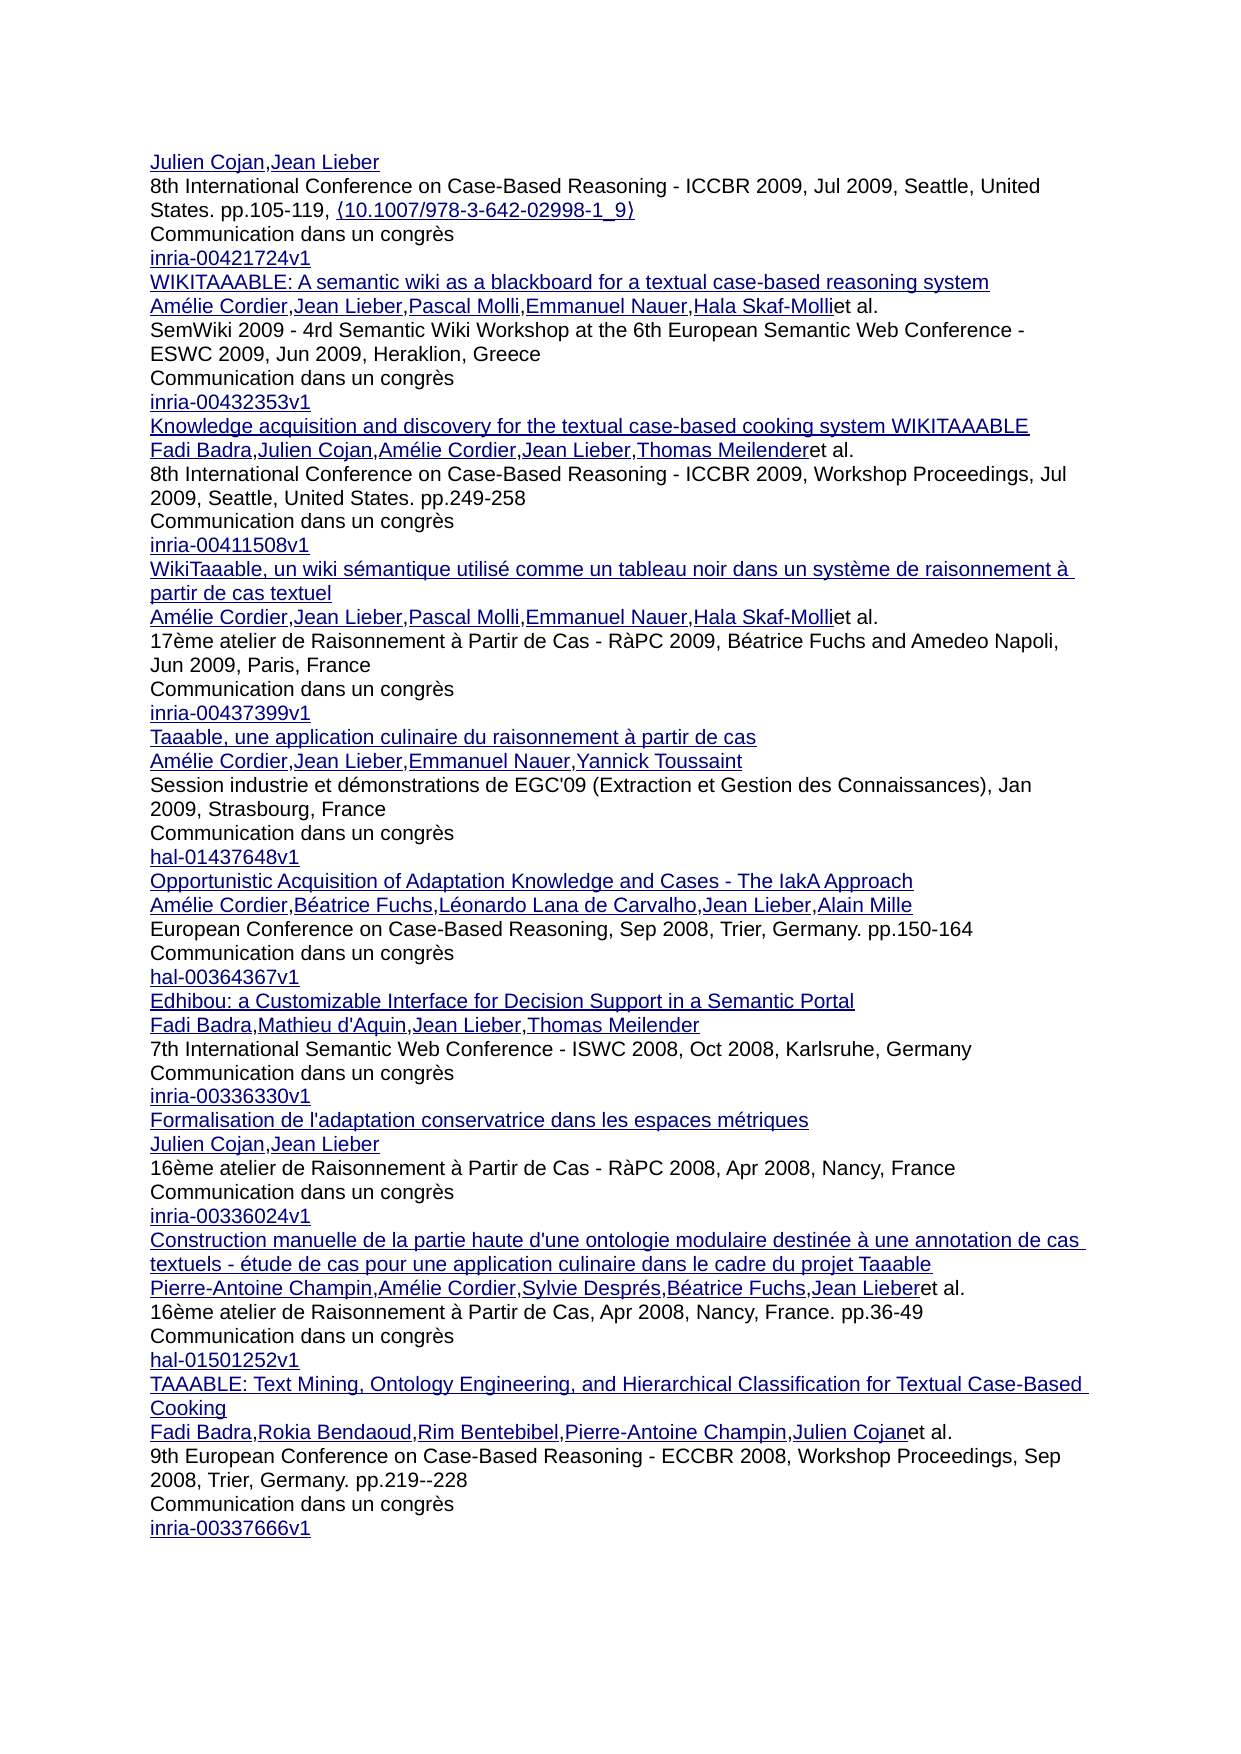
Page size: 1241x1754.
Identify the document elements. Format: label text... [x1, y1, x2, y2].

table_cell Construction manuelle de la partie haute d'une ontologie modulaire destinée à une annotation de cas textuels - étude de cas pour une application culinaire dans le cadre du projet Taaable Pierre-Antoine Champin,Amélie Cordier,Sylvie Després,Béatrice Fuchs,Jean Lieberet al. 16ème atelier de Raisonnement à Partir de Cas, Apr 2008, Nancy, France. pp.36-49 Communication dans un congrès hal-01501252v1 [150, 1228, 1090, 1372]
table_cell WIKITAAABLE: A semantic wiki as a blackboard for a textual case-based reasoning system Amélie Cordier,Jean Lieber,Pascal Molli,Emmanuel Nauer,Hala Skaf-Molliet al. SemWiki 2009 - 4rd Semantic Wiki Workshop at the 6th European Semantic Web Conference - ESWC 2009, Jun 2009, Heraklion, Greece Communication dans un congrès inria-00432353v1 [150, 270, 1090, 413]
table_cell Taaable, une application culinaire du raisonnement à partir de cas Amélie Cordier,Jean Lieber,Emmanuel Nauer,Yannick Toussaint Session industrie et démonstrations de EGC'09 (Extraction et Gestion des Connaissances), Jan 2009, Strasbourg, France Communication dans un congrès hal-01437648v1 [150, 725, 1090, 869]
table_cell Formalisation de l'adaptation conservatrice dans les espaces métriques Julien Cojan,Jean Lieber 16ème atelier de Raisonnement à Partir de Cas - RàPC 2008, Apr 2008, Nancy, France Communication dans un congrès inria-00336024v1 [150, 1108, 1090, 1228]
table_cell Edhibou: a Customizable Interface for Decision Support in a Semantic Portal Fadi Badra,Mathieu d'Aquin,Jean Lieber,Thomas Meilender 7th International Semantic Web Conference - ISWC 2008, Oct 2008, Karlsruhe, Germany Communication dans un congrès inria-00336330v1 [150, 989, 1090, 1108]
table_cell Opportunistic Acquisition of Adaptation Knowledge and Cases - The IakA Approach Amélie Cordier,Béatrice Fuchs,Léonardo Lana de Carvalho,Jean Lieber,Alain Mille European Conference on Case-Based Reasoning, Sep 2008, Trier, Germany. pp.150-164 Communication dans un congrès hal-00364367v1 [150, 869, 1090, 988]
table_cell WikiTaaable, un wiki sémantique utilisé comme un tableau noir dans un système de raisonnement à partir de cas textuel Amélie Cordier,Jean Lieber,Pascal Molli,Emmanuel Nauer,Hala Skaf-Molliet al. 17ème atelier de Raisonnement à Partir de Cas - RàPC 2009, Béatrice Fuchs and Amedeo Napoli, Jun 2009, Paris, France Communication dans un congrès inria-00437399v1 [150, 557, 1090, 725]
table_cell TAAABLE: Text Mining, Ontology Engineering, and Hierarchical Classification for Textual Case-Based Cooking Fadi Badra,Rokia Bendaoud,Rim Bentebibel,Pierre-Antoine Champin,Julien Cojanet al. 9th European Conference on Case-Based Reasoning - ECCBR 2008, Workshop Proceedings, Sep 2008, Trier, Germany. pp.219--228 Communication dans un congrès inria-00337666v1 [150, 1372, 1090, 1539]
table_cell Julien Cojan,Jean Lieber 8th International Conference on Case-Based Reasoning - ICCBR 2009, Jul 2009, Seattle, United States. pp.105-119, ⟨10.1007/978-3-642-02998-1_9⟩ Communication dans un congrès inria-00421724v1 [150, 150, 1090, 270]
table_cell Knowledge acquisition and discovery for the textual case-based cooking system WIKITAAABLE Fadi Badra,Julien Cojan,Amélie Cordier,Jean Lieber,Thomas Meilenderet al. 8th International Conference on Case-Based Reasoning - ICCBR 2009, Workshop Proceedings, Jul 2009, Seattle, United States. pp.249-258 Communication dans un congrès inria-00411508v1 [150, 414, 1090, 557]
